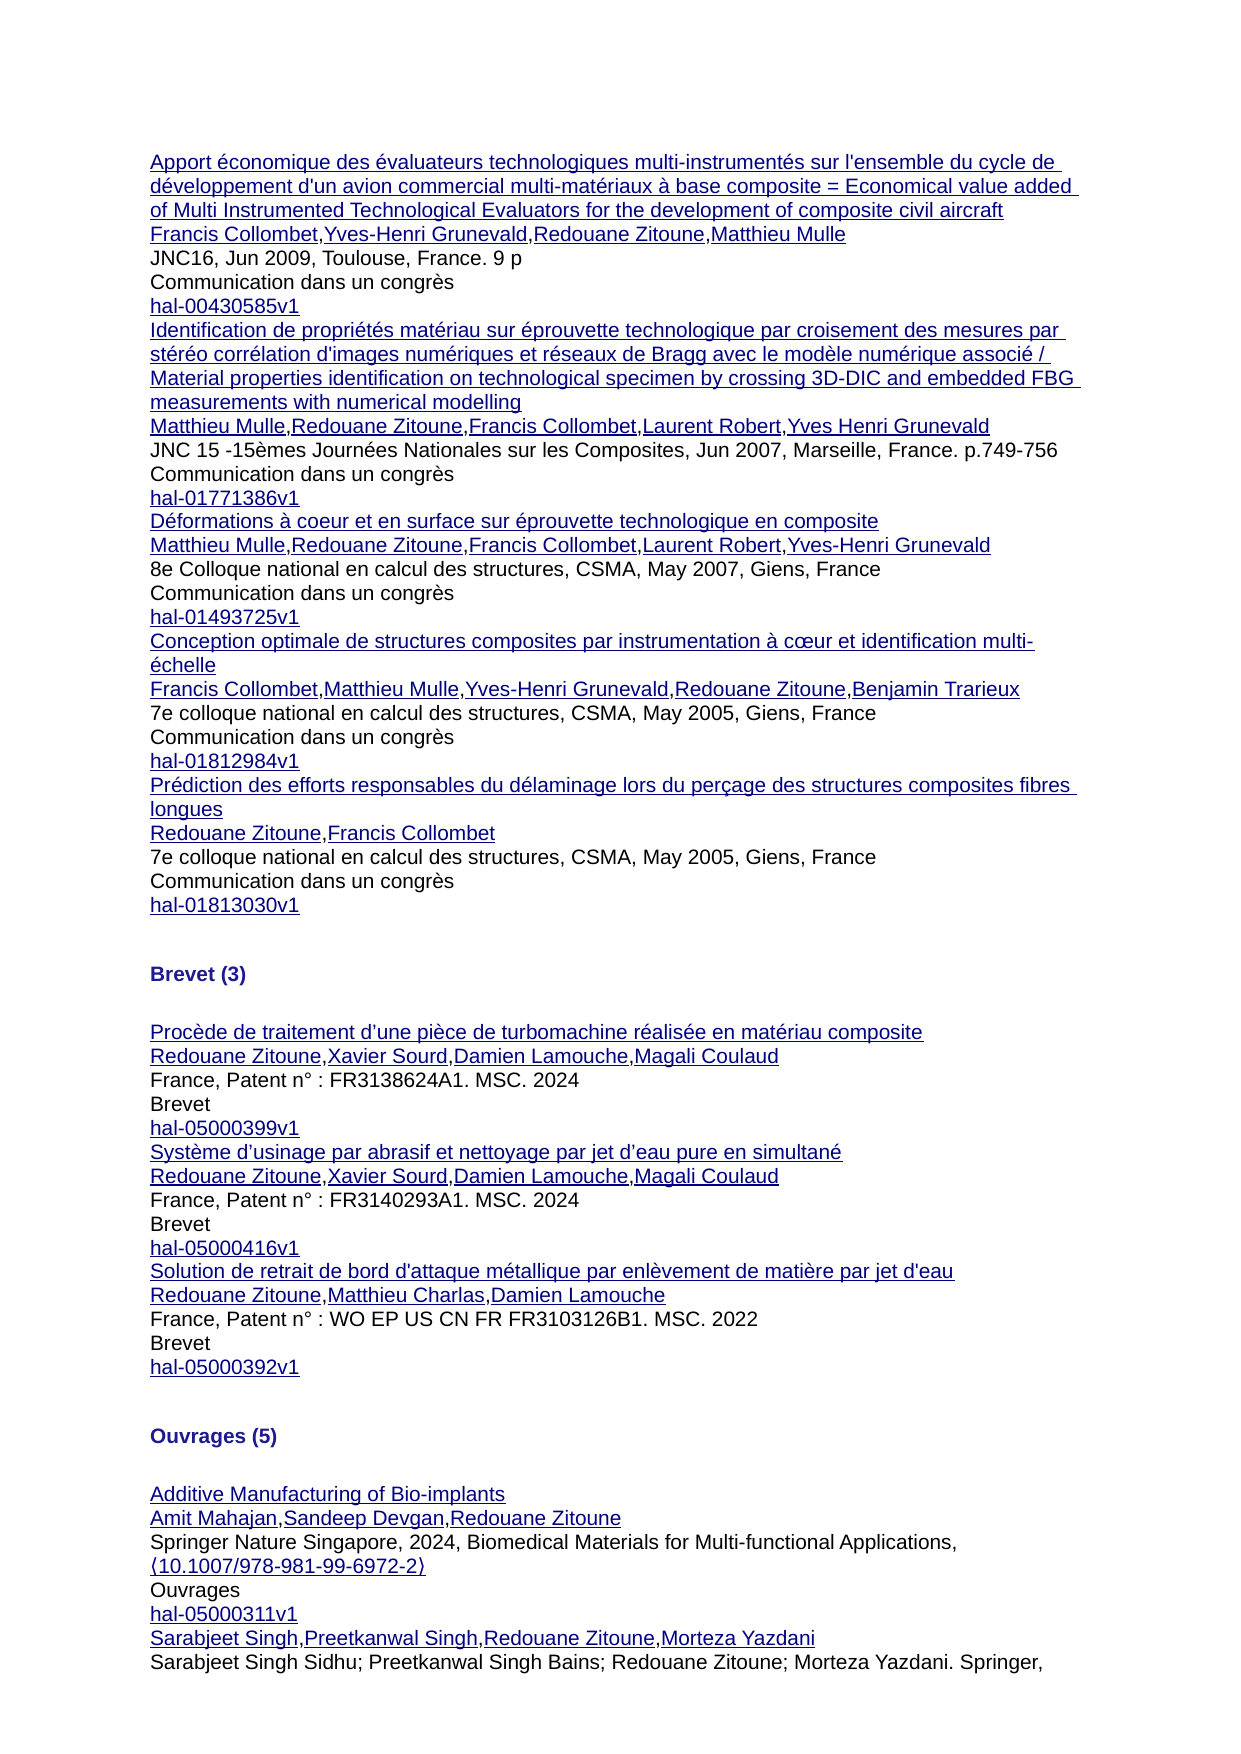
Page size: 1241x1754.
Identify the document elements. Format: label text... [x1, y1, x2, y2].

table_cell Apport économique des évaluateurs technologiques multi-instrumentés sur l'ensemble du cycle de développement d'un avion commercial multi-matériaux à base composite = Economical value added of Multi Instrumented Technological Evaluators for the development of composite civil aircraft Francis Collombet,Yves-Henri Grunevald,Redouane Zitoune,Matthieu Mulle JNC16, Jun 2009, Toulouse, France. 9 p Communication dans un congrès hal-00430585v1 [150, 150, 1090, 318]
subtitle Brevet (3) [150, 961, 1090, 985]
table_cell Système d’usinage par abrasif et nettoyage par jet d’eau pure en simultané Redouane Zitoune,Xavier Sourd,Damien Lamouche,Magali Coulaud France, Patent n° : FR3140293A1. MSC. 2024 Brevet hal-05000416v1 [150, 1140, 1090, 1259]
table_cell Déformations à coeur et en surface sur éprouvette technologique en composite Matthieu Mulle,Redouane Zitoune,Francis Collombet,Laurent Robert,Yves-Henri Grunevald 8e Colloque national en calcul des structures, CSMA, May 2007, Giens, France Communication dans un congrès hal-01493725v1 [150, 509, 1090, 629]
table_cell Futuristic CompositesBehavior, Characterization, and Manufacturing Sarabjeet Singh,Preetkanwal Singh,Redouane Zitoune,Morteza Yazdani Sarabjeet Singh Sidhu; Preetkanwal Singh Bains; Redouane Zitoune; Morteza Yazdani. Springer, 2018, 2524-5384. ⟨10.1007/978-981-13-2417-8⟩ Ouvrages hal-02140491v1 [150, 1626, 1090, 1674]
table_cell Identification de propriétés matériau sur éprouvette technologique par croisement des mesures par stéréo corrélation d'images numériques et réseaux de Bragg avec le modèle numérique associé / Material properties identification on technological specimen by crossing 3D-DIC and embedded FBG measurements with numerical modelling Matthieu Mulle,Redouane Zitoune,Francis Collombet,Laurent Robert,Yves Henri Grunevald JNC 15 -15èmes Journées Nationales sur les Composites, Jun 2007, Marseille, France. p.749-756 Communication dans un congrès hal-01771386v1 [150, 318, 1090, 509]
table_header Additive Manufacturing of Bio-implants Amit Mahajan,Sandeep Devgan,Redouane Zitoune Springer Nature Singapore, 2024, Biomedical Materials for Multi-functional Applications, ⟨10.1007/978-981-99-6972-2⟩ Ouvrages hal-05000311v1 [150, 1482, 1090, 1626]
subtitle Ouvrages (5) [150, 1424, 1090, 1448]
table_header Procède de traitement d’une pièce de turbomachine réalisée en matériau composite Redouane Zitoune,Xavier Sourd,Damien Lamouche,Magali Coulaud France, Patent n° : FR3138624A1. MSC. 2024 Brevet hal-05000399v1 [150, 1020, 1090, 1139]
table_cell Conception optimale de structures composites par instrumentation à cœur et identification multi-échelle Francis Collombet,Matthieu Mulle,Yves-Henri Grunevald,Redouane Zitoune,Benjamin Trarieux 7e colloque national en calcul des structures, CSMA, May 2005, Giens, France Communication dans un congrès hal-01812984v1 [150, 629, 1090, 773]
table_cell Prédiction des efforts responsables du délaminage lors du perçage des structures composites fibres longues Redouane Zitoune,Francis Collombet 7e colloque national en calcul des structures, CSMA, May 2005, Giens, France Communication dans un congrès hal-01813030v1 [150, 773, 1090, 917]
table_cell Solution de retrait de bord d'attaque métallique par enlèvement de matière par jet d'eau Redouane Zitoune,Matthieu Charlas,Damien Lamouche France, Patent n° : WO EP US CN FR FR3103126B1. MSC. 2022 Brevet hal-05000392v1 [150, 1259, 1090, 1379]
